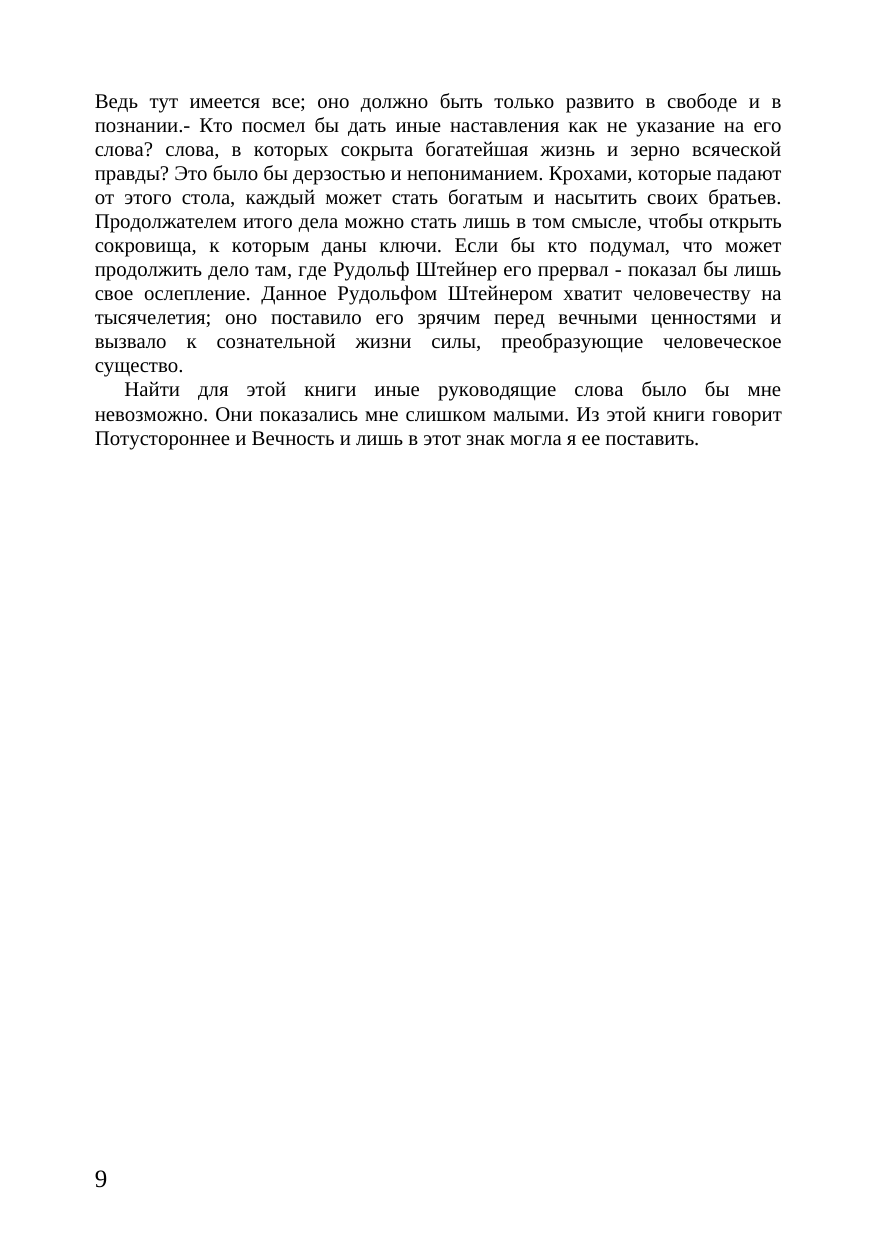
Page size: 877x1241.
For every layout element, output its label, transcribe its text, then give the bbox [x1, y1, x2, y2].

text Найти для этой книги иные руководящие слова было бы мне невозможно. Они показались мне слишком малыми. Из этой книги говорит Потустороннее и Вечность и лишь в этот знак могла я ее поставить. [94, 377, 782, 449]
text Ведь тут имеется все; оно должно быть только развито в свободе и в познании.- Кто посмел бы дать иные наставления как не указание на его слова? слова, в которых сокрыта богатейшая жизнь и зерно всяческой правды? Это было бы дерзостью и непониманием. Крохами, которые падают от этого стола, каждый может стать богатым и насытить своих братьев. Продолжателем итого дела можно стать лишь в том смысле, чтобы открыть сокровища, к которым даны ключи. Если бы кто подумал, что может продолжить дело там, где Рудольф Штейнер его прервал - показал бы лишь свое ослепление. Данное Рудольфом Штейнером хватит человечеству на тысячелетия; оно поставило его зрячим перед вечными ценностями и вызвало к сознательной жизни силы, преобразующие человеческое существо. [94, 89, 782, 377]
